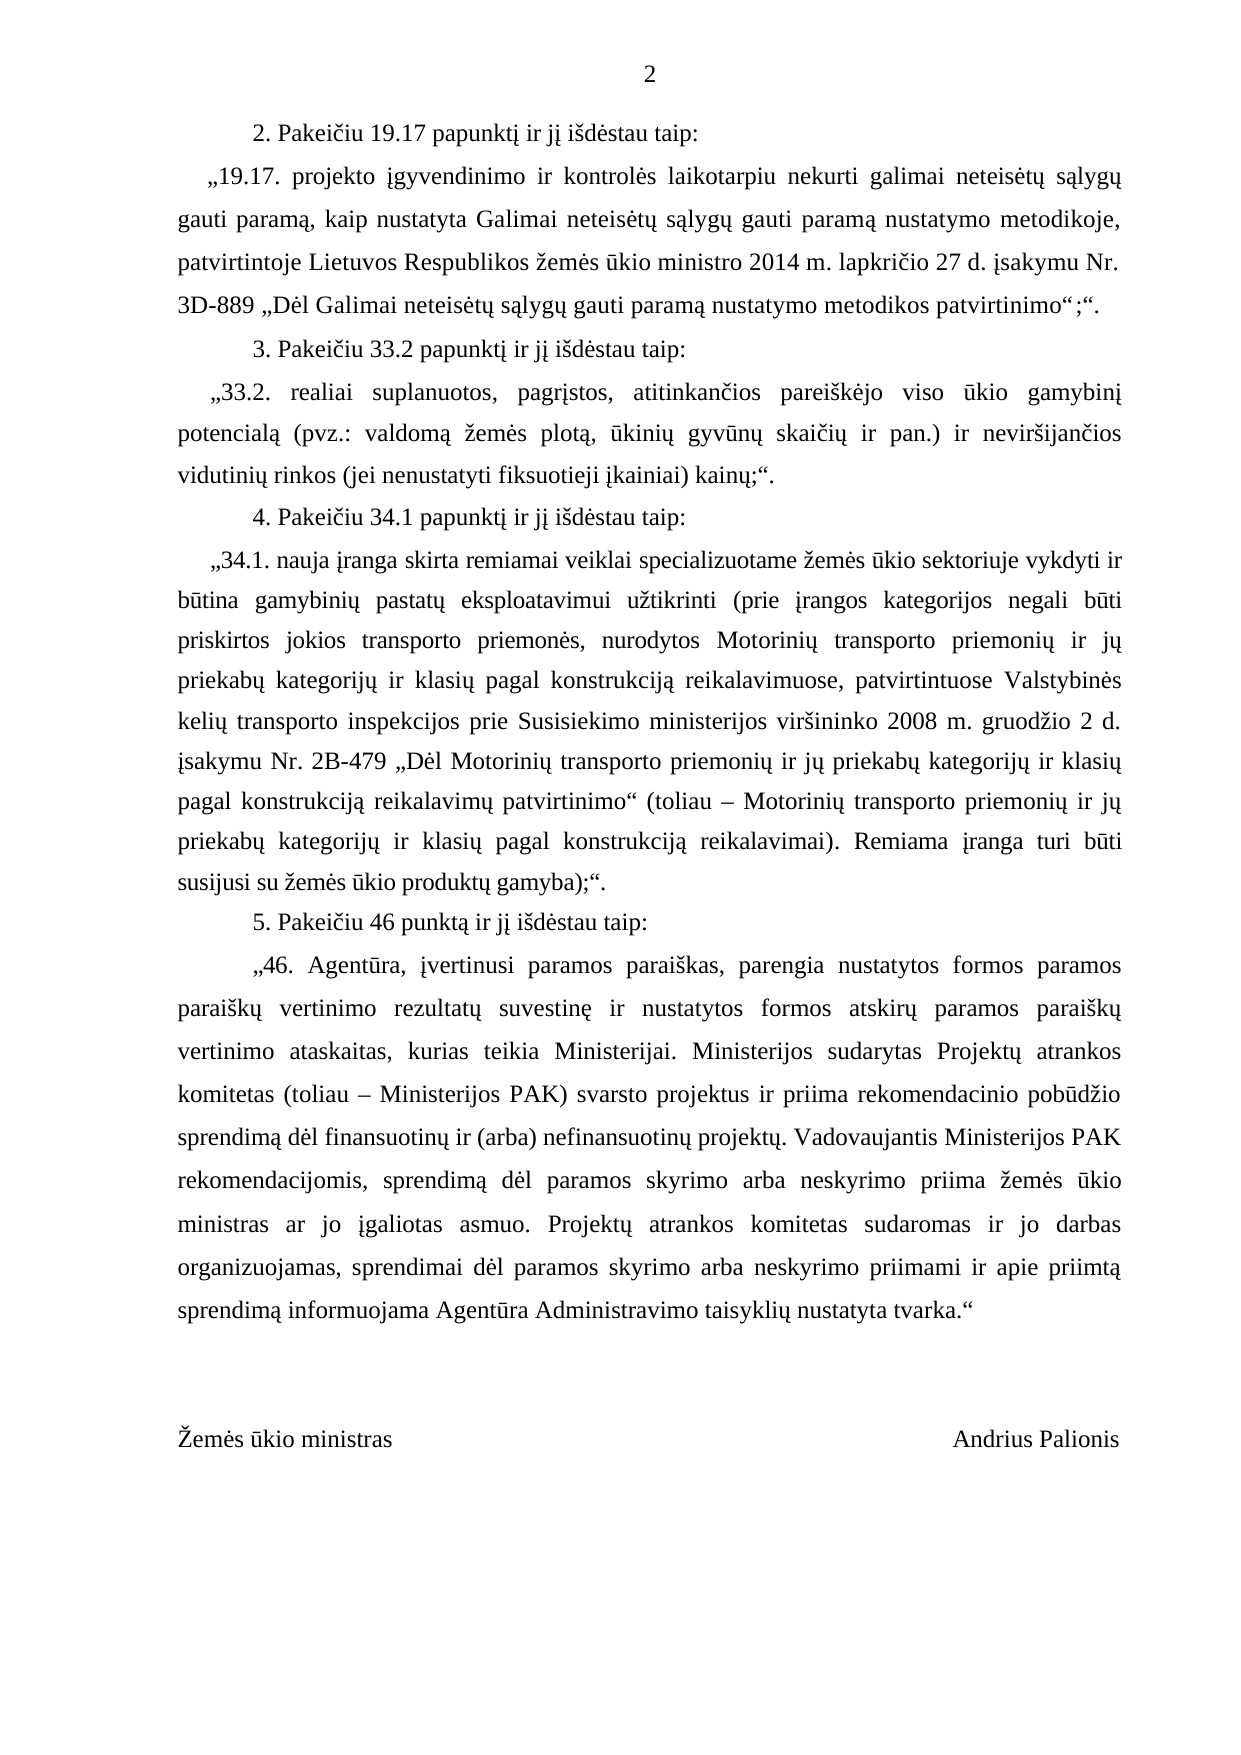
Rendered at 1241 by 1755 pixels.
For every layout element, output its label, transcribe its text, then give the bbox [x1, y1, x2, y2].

text 4. Pakeičiu 34.1 papunktį ir jį išdėstau taip: [177, 502, 1122, 531]
text 5. Pakeičiu 46 punktą ir jį išdėstau taip: [177, 907, 1122, 936]
text 3. Pakeičiu 33.2 papunktį ir jį išdėstau taip: [177, 334, 1122, 362]
text 2. Pakeičiu 19.17 papunktį ir jį išdėstau taip: [177, 118, 1122, 147]
text Žemės ūkio ministras Andrius Palionis [177, 1424, 1122, 1453]
text „46. Agentūra, įvertinusi paramos paraiškas, parengia nustatytos formos paramos paraiškų vertinimo rezultatų suvestinę ir nustatytos formos atskirų paramos paraiškų vertinimo ataskaitas, kurias teikia Ministerijai. Ministerijos sudarytas Projektų atrankos komitetas (toliau – Ministerijos PAK) svarsto projektus ir priima rekomendacinio pobūdžio sprendimą dėl finansuotinų ir (arba) nefinansuotinų projektų. Vadovaujantis Ministerijos PAK rekomendacijomis, sprendimą dėl paramos skyrimo arba neskyrimo priima žemės ūkio ministras ar jo įgaliotas asmuo. Projektų atrankos komitetas sudaromas ir jo darbas organizuojamas, sprendimai dėl paramos skyrimo arba neskyrimo priimami ir apie priimtą sprendimą informuojama Agentūra Administravimo taisyklių nustatyta tvarka.“ [177, 950, 1122, 1324]
text „19.17. projekto įgyvendinimo ir kontrolės laikotarpiu nekurti galimai neteisėtų sąlygų gauti paramą, kaip nustatyta Galimai neteisėtų sąlygų gauti paramą nustatymo metodikoje, patvirtintoje Lietuvos Respublikos žemės ūkio ministro 2014 m. lapkričio 27 d. įsakymu Nr. 3D-889 „Dėl Galimai neteisėtų sąlygų gauti paramą nustatymo metodikos patvirtinimo“;“. [177, 161, 1122, 319]
text „34.1. nauja įranga skirta remiamai veiklai specializuotame žemės ūkio sektoriuje vykdyti ir būtina gamybinių pastatų eksploatavimui užtikrinti (prie įrangos kategorijos negali būti priskirtos jokios transporto priemonės, nurodytos Motorinių transporto priemonių ir jų priekabų kategorijų ir klasių pagal konstrukciją reikalavimuose, patvirtintuose Valstybinės kelių transporto inspekcijos prie Susisiekimo ministerijos viršininko 2008 m. gruodžio 2 d. įsakymu Nr. 2B-479 „Dėl Motorinių transporto priemonių ir jų priekabų kategorijų ir klasių pagal konstrukciją reikalavimų patvirtinimo“ (toliau – Motorinių transporto priemonių ir jų priekabų kategorijų ir klasių pagal konstrukciją reikalavimai). Remiama įranga turi būti susijusi su žemės ūkio produktų gamyba);“. [177, 545, 1122, 895]
text „33.2. realiai suplanuotos, pagrįstos, atitinkančios pareiškėjo viso ūkio gamybinį potencialą (pvz.: valdomą žemės plotą, ūkinių gyvūnų skaičių ir pan.) ir neviršijančios vidutinių rinkos (jei nenustatyti fiksuotieji įkainiai) kainų;“. [177, 377, 1122, 489]
